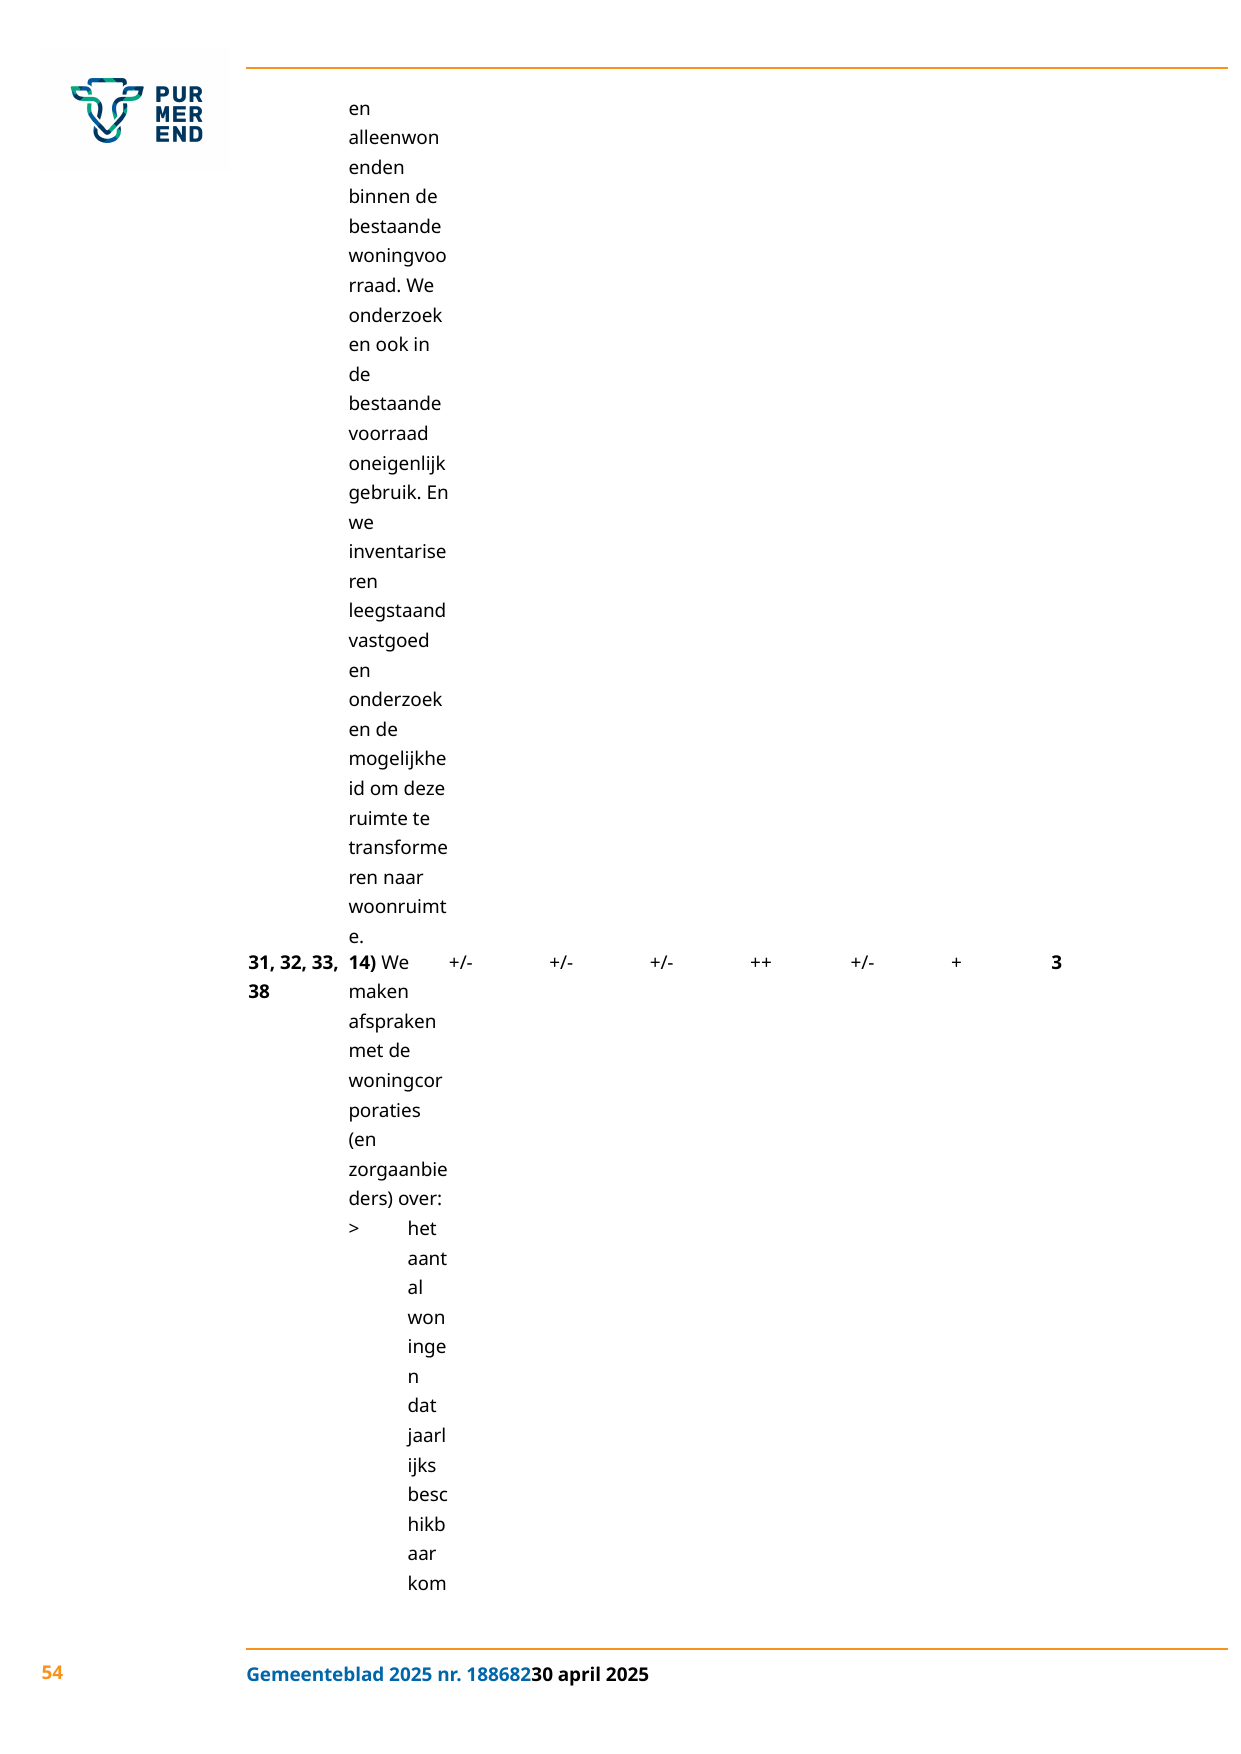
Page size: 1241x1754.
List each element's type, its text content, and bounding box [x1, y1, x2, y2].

table_cell ++ [750, 949, 850, 1596]
table_cell +/- [850, 949, 951, 1596]
table_cell [248, 95, 348, 949]
table_cell [750, 95, 850, 949]
table_cell [650, 95, 750, 949]
table_cell en alleenwonenden binnen de bestaande woningvoorraad. We onderzoeken ook in de bestaande voorraad oneigenlijk gebruik. En we inventariseren leegstaand vastgoed en onderzoeken de mogelijkheid om deze ruimte te transformeren naar woonruimte. [348, 95, 449, 949]
table_cell [850, 95, 951, 949]
table_cell [1051, 95, 1152, 949]
picture [41, 47, 231, 172]
table_cell 31, 32, 33, 38 [248, 949, 348, 1596]
table_cell [449, 95, 549, 949]
table_cell 3 [1051, 949, 1152, 1596]
table_cell + [951, 949, 1051, 1596]
table_cell [951, 95, 1051, 949]
table_cell 14) We maken afspraken met de woningcorporaties (en zorgaanbieders) over: het aantal woningen dat jaarlijks beschikbaar kom [348, 949, 449, 1596]
table_cell +/- [650, 949, 750, 1596]
table_cell [549, 95, 649, 949]
table_cell +/- [449, 949, 549, 1596]
table_cell +/- [549, 949, 649, 1596]
